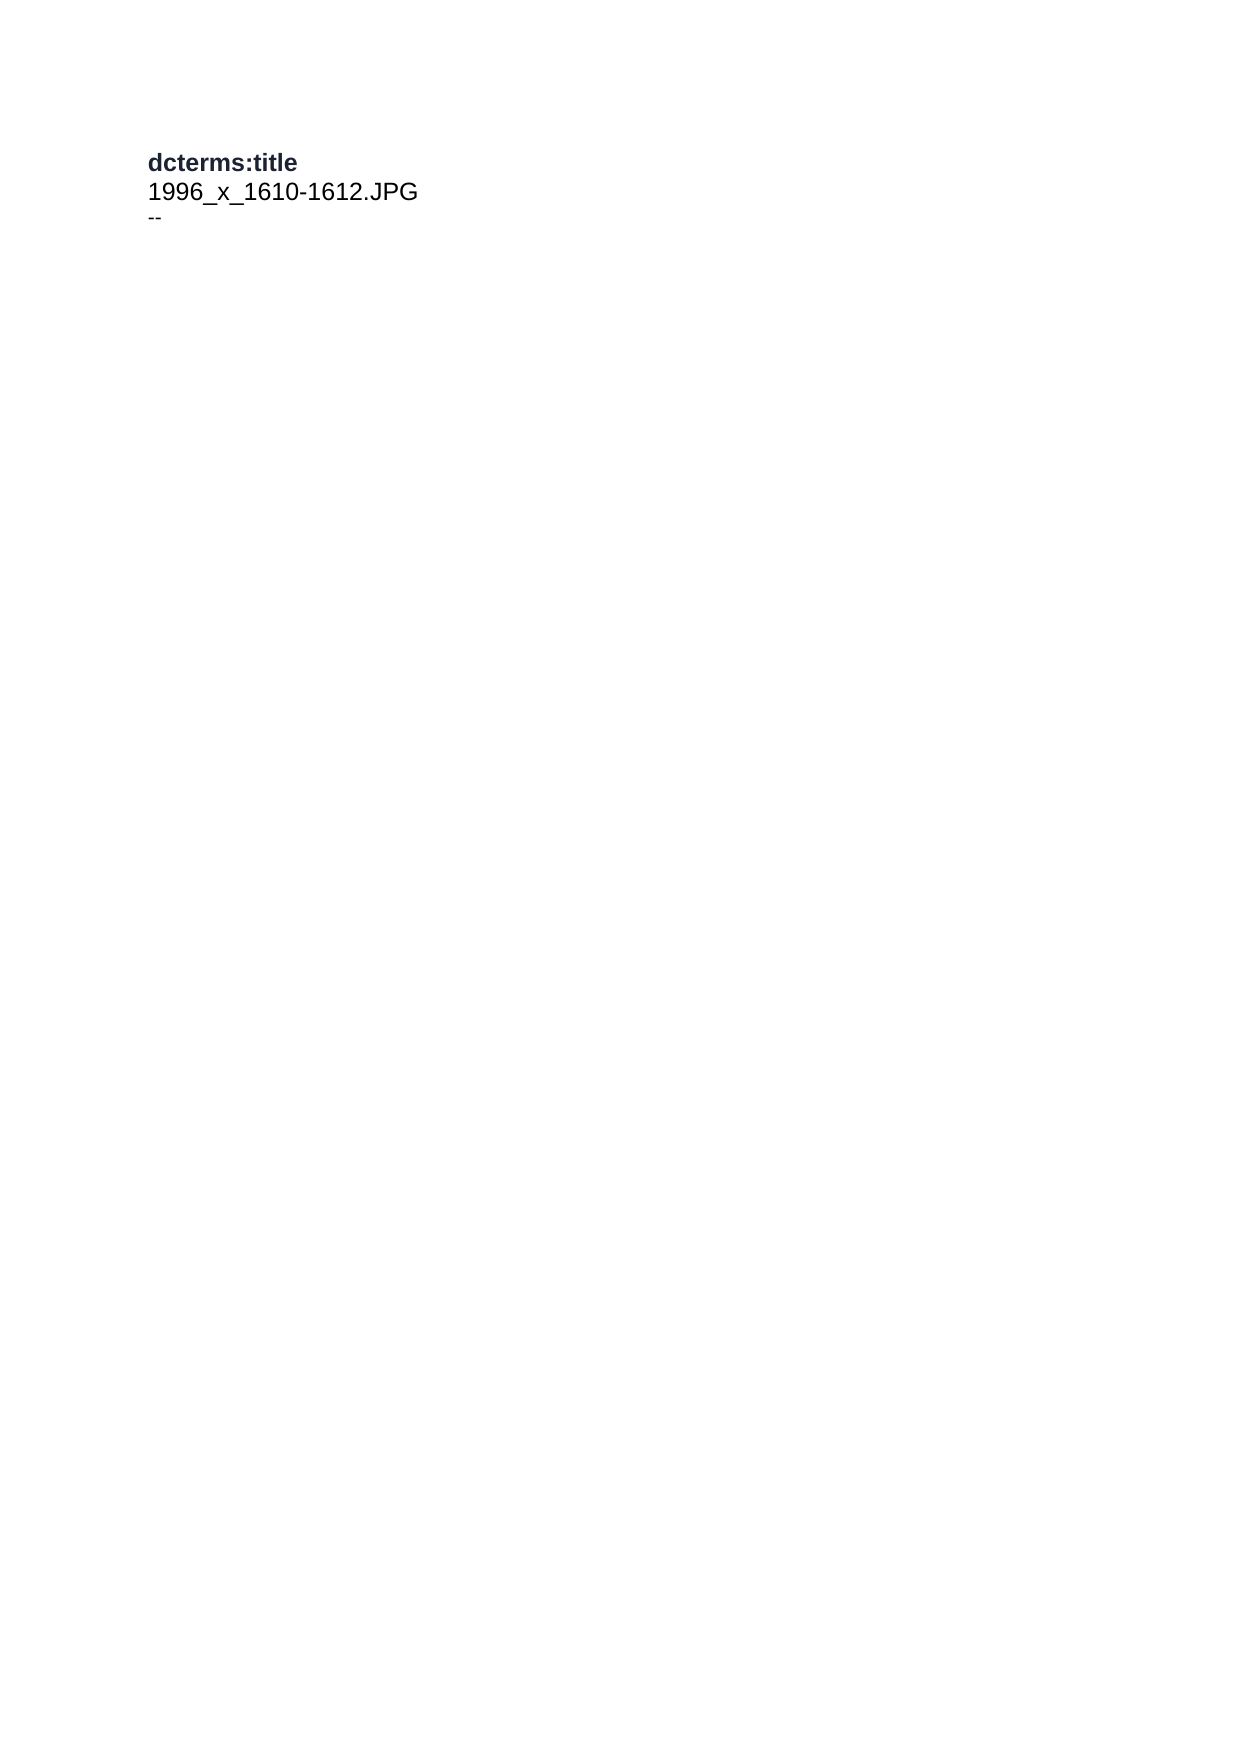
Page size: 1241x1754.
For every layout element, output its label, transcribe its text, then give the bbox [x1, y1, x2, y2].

text dcterms:title [148, 148, 1092, 176]
text -- [148, 205, 1092, 229]
text 1996_x_1610-1612.JPG [148, 176, 1092, 205]
